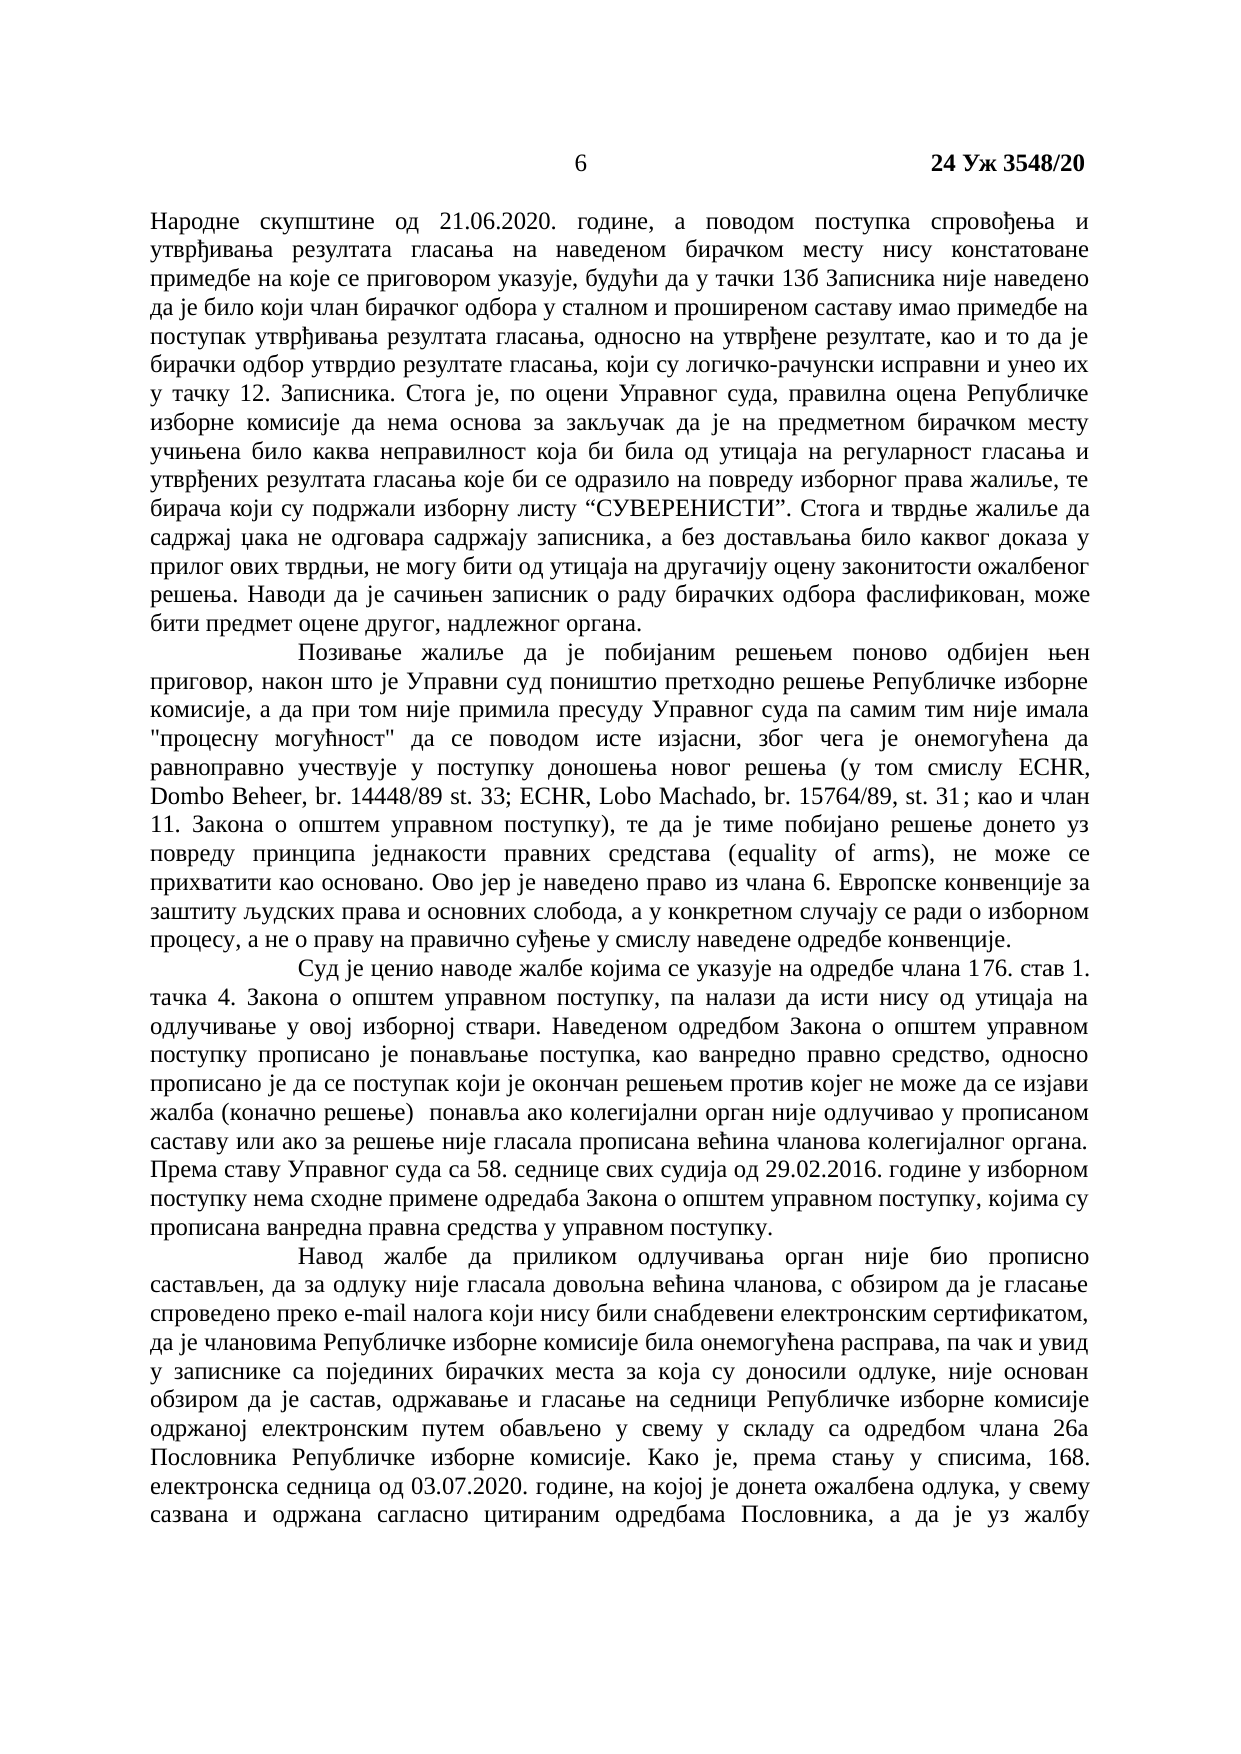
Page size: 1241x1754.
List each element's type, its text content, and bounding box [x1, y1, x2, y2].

text Суд је ценио наводе жалбе којима се указује на одредбе члана 176. став 1. тачка 4. Закона о општем управном поступку, па налази да исти нису од утицаја на одлучивање у овој изборној ствари. Наведеном одредбом Закона о општем управном поступку прописано је понављање поступка, као ванредно правно средство, односно прописано је да се поступак који је окончан решењем против којег не може да се изјави жалба (коначно решење) понавља ако колегијални орган није одлучивао у прописаном саставу или ако за решење није гласала прописана већина чланова колегијалног органа. Према ставу Управног суда са 58. седнице свих судија од 29.02.2016. године у изборном поступку нема сходне примене одредаба Закона о општем управном поступку, којима су прописана ванредна правна средства у управном поступку. [150, 953, 1090, 1241]
text Народне скупштине од 21.06.2020. године, а поводом поступка спровођења и утврђивања резултата гласања на наведеном бирачком месту нису констатоване примедбе на које се приговором указује, будући да у тачки 13б Записника није наведено да је било који члан бирачког одбора у сталном и проширеном саставу имао примедбе на поступак утврђивања резултата гласања, односно на утврђене резултате, као и то да је бирачки одбор утврдио резултате гласања, који су логичко-рачунски исправни и унео их у тачку 12. Записника. Стога је, по оцени Управног суда, правилна оцена Републичке изборне комисије да нема основа за закључак да је на предметном бирачком месту учињена било каква неправилност која би била од утицаја на регуларност гласања и утврђених резултата гласања које би се одразило на повреду изборног права жалиље, те бирача који су подржали изборну листу “СУВЕРЕНИСТИ”. Стога и тврдње жалиље да садржај џака не одговара садржају записника, а без достављања било каквог доказа у прилог ових тврдњи, не могу бити од утицаја на другачију оцену законитости ожалбеног решења. Наводи да је сачињен записник о раду бирачких одбора фаслификован, може бити предмет оцене другог, надлежног органа. [150, 206, 1090, 637]
text Навод жалбе да приликом одлучивања орган није био прописно састављен, да за одлуку није гласала довољна већина чланова, с обзиром да је гласање спроведено преко e-mail налога који нису били снабдевени електронским сертификатом, да је члановима Републичке изборне комисије била онемогућена расправа, па чак и увид у записнике са појединих бирачких места за која су доносили одлуке, није основан обзиром да је састав, одржавање и гласање на седници Републичке изборне комисије одржаној електронским путем обављено у свему у складу са одредбом члана 26а Пословника Републичке изборне комисије. Како је, према стању у списима, 168. електронска седница од 03.07.2020. године, на којој је донета ожалбена одлука, у свему сазвана и одржана сагласно цитираним одредбама Пословника, а да је уз жалбу [150, 1241, 1090, 1528]
text Позивање жалиље да је побијаним решењем поново одбијен њен приговор, након што је Управни суд поништио претходно решење Републичке изборне комисије, а да при том није примила пресуду Управног суда па самим тим није имала "процесну могућност" да се поводом исте изјасни, због чега је онемогућена да равноправно учествује у поступку доношења новог решења (у том смислу ECHR, Dombo Beheer, br. 14448/89 st. 33; ECHR, Lobo Machado, br. 15764/89, st. 31; као и члан 11. Закона о општем управном поступку), те да је тиме побијано решење донето уз повреду принципа једнакости правних средстава (equality of arms), не може се прихватити као основано. Ово јер је наведено право из члана 6. Европске конвенције за заштиту људских права и основних слобода, а у конкретном случају се ради о изборном процесу, а не о праву на правично суђење у смислу наведене одредбе конвенције. [150, 637, 1090, 953]
